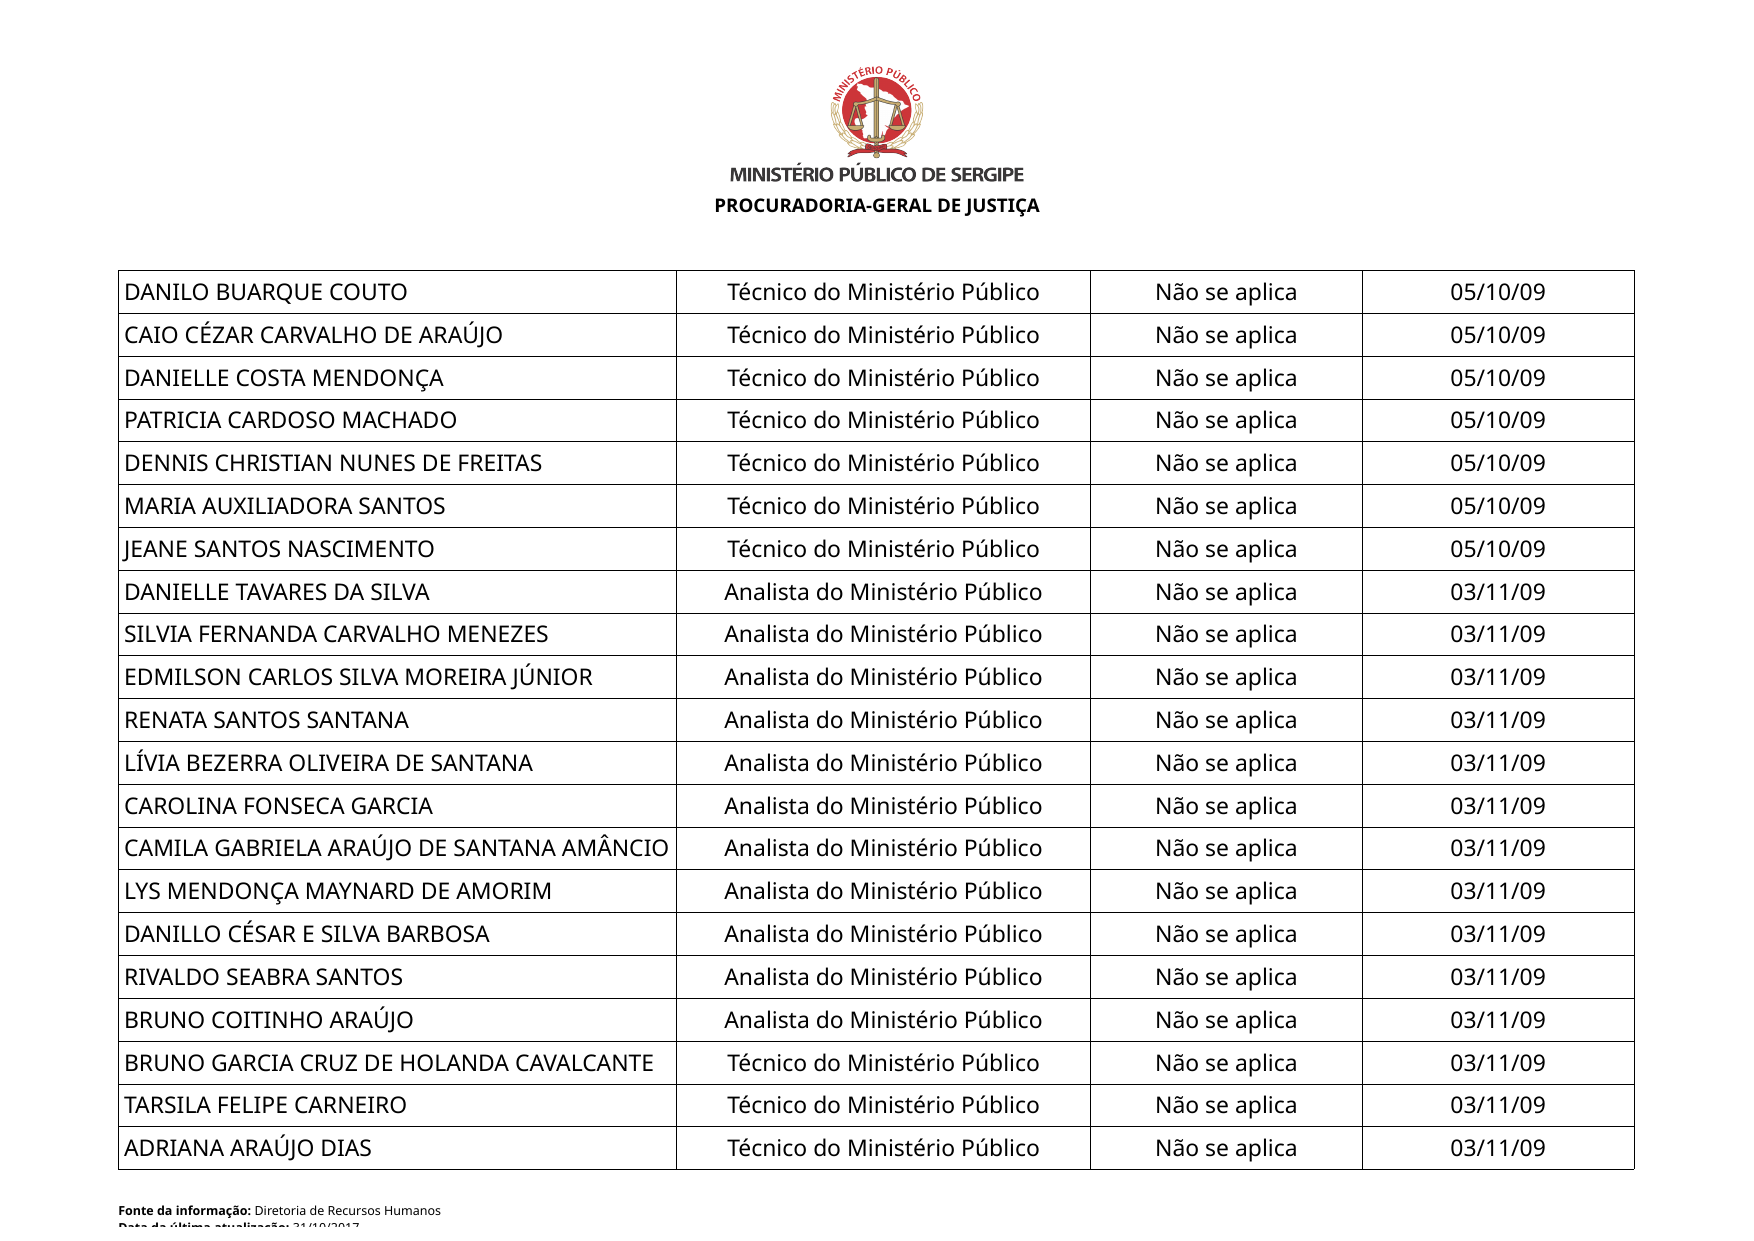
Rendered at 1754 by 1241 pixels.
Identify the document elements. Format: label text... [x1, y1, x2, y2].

table_cell CAIO CÉZAR CARVALHO DE ARAÚJO [119, 314, 676, 356]
table_cell 05/10/09 [1363, 400, 1634, 441]
table_cell Técnico do Ministério Público [677, 1042, 1090, 1083]
table_cell JEANE SANTOS NASCIMENTO [119, 528, 676, 570]
table_cell Técnico do Ministério Público [677, 485, 1090, 527]
table_cell Analista do Ministério Público [677, 913, 1090, 955]
table_cell 05/10/09 [1363, 485, 1634, 527]
table_cell Não se aplica [1091, 485, 1362, 527]
table_cell Técnico do Ministério Público [677, 357, 1090, 398]
table_cell Analista do Ministério Público [677, 785, 1090, 827]
table_cell TARSILA FELIPE CARNEIRO [119, 1085, 676, 1126]
table_cell RIVALDO SEABRA SANTOS [119, 956, 676, 998]
table_cell Não se aplica [1091, 1127, 1362, 1169]
table_cell Analista do Ministério Público [677, 742, 1090, 784]
table_cell 03/11/09 [1363, 870, 1634, 912]
table_cell DANIELLE TAVARES DA SILVA [119, 571, 676, 612]
table_cell DENNIS CHRISTIAN NUNES DE FREITAS [119, 442, 676, 484]
table_cell Analista do Ministério Público [677, 828, 1090, 869]
table_cell Analista do Ministério Público [677, 699, 1090, 741]
table_cell Técnico do Ministério Público [677, 271, 1090, 313]
table_cell ADRIANA ARAÚJO DIAS [119, 1127, 676, 1169]
table_cell 03/11/09 [1363, 999, 1634, 1041]
table_cell Não se aplica [1091, 699, 1362, 741]
table_cell Não se aplica [1091, 742, 1362, 784]
table_cell 03/11/09 [1363, 828, 1634, 869]
table_cell 03/11/09 [1363, 785, 1634, 827]
table_cell Analista do Ministério Público [677, 571, 1090, 612]
table_cell MARIA AUXILIADORA SANTOS [119, 485, 676, 527]
table_cell 03/11/09 [1363, 1042, 1634, 1083]
table_cell LÍVIA BEZERRA OLIVEIRA DE SANTANA [119, 742, 676, 784]
table_cell 03/11/09 [1363, 571, 1634, 612]
table_cell Analista do Ministério Público [677, 870, 1090, 912]
table_cell Não se aplica [1091, 913, 1362, 955]
table_cell DANILO BUARQUE COUTO [119, 271, 676, 313]
table_cell Técnico do Ministério Público [677, 314, 1090, 356]
table_cell Analista do Ministério Público [677, 656, 1090, 698]
table_cell Não se aplica [1091, 870, 1362, 912]
table_cell 05/10/09 [1363, 442, 1634, 484]
table_cell Técnico do Ministério Público [677, 400, 1090, 441]
table_cell Não se aplica [1091, 442, 1362, 484]
table_cell Analista do Ministério Público [677, 999, 1090, 1041]
table_cell Técnico do Ministério Público [677, 442, 1090, 484]
table_cell Não se aplica [1091, 1042, 1362, 1083]
table_cell 05/10/09 [1363, 528, 1634, 570]
table_cell PATRICIA CARDOSO MACHADO [119, 400, 676, 441]
table_cell 03/11/09 [1363, 913, 1634, 955]
table_cell BRUNO COITINHO ARAÚJO [119, 999, 676, 1041]
table_cell Técnico do Ministério Público [677, 1127, 1090, 1169]
table_cell Não se aplica [1091, 571, 1362, 612]
table_cell 03/11/09 [1363, 1127, 1634, 1169]
table_cell Não se aplica [1091, 999, 1362, 1041]
table_cell DANILLO CÉSAR E SILVA BARBOSA [119, 913, 676, 955]
table_cell Não se aplica [1091, 785, 1362, 827]
table_cell EDMILSON CARLOS SILVA MOREIRA JÚNIOR [119, 656, 676, 698]
table_cell Não se aplica [1091, 614, 1362, 655]
table_cell 05/10/09 [1363, 357, 1634, 398]
table_cell Não se aplica [1091, 956, 1362, 998]
table_cell LYS MENDONÇA MAYNARD DE AMORIM [119, 870, 676, 912]
table_cell Técnico do Ministério Público [677, 528, 1090, 570]
table_cell SILVIA FERNANDA CARVALHO MENEZES [119, 614, 676, 655]
table_cell 03/11/09 [1363, 742, 1634, 784]
table_cell Não se aplica [1091, 314, 1362, 356]
table_cell RENATA SANTOS SANTANA [119, 699, 676, 741]
table_cell Analista do Ministério Público [677, 956, 1090, 998]
table_cell CAROLINA FONSECA GARCIA [119, 785, 676, 827]
table_cell 03/11/09 [1363, 614, 1634, 655]
table_cell Não se aplica [1091, 400, 1362, 441]
table_cell Não se aplica [1091, 828, 1362, 869]
table_cell 05/10/09 [1363, 314, 1634, 356]
table_cell Não se aplica [1091, 357, 1362, 398]
table_cell 03/11/09 [1363, 656, 1634, 698]
table_cell Não se aplica [1091, 656, 1362, 698]
table_cell CAMILA GABRIELA ARAÚJO DE SANTANA AMÂNCIO [119, 828, 676, 869]
table_cell 05/10/09 [1363, 271, 1634, 313]
table_cell 03/11/09 [1363, 1085, 1634, 1126]
table_cell Não se aplica [1091, 271, 1362, 313]
table_cell DANIELLE COSTA MENDONÇA [119, 357, 676, 398]
table_cell Não se aplica [1091, 1085, 1362, 1126]
table_cell BRUNO GARCIA CRUZ DE HOLANDA CAVALCANTE [119, 1042, 676, 1083]
table_cell 03/11/09 [1363, 699, 1634, 741]
table_cell 03/11/09 [1363, 956, 1634, 998]
table_cell Técnico do Ministério Público [677, 1085, 1090, 1126]
picture [730, 66, 1024, 185]
table_cell Analista do Ministério Público [677, 614, 1090, 655]
table_cell Não se aplica [1091, 528, 1362, 570]
